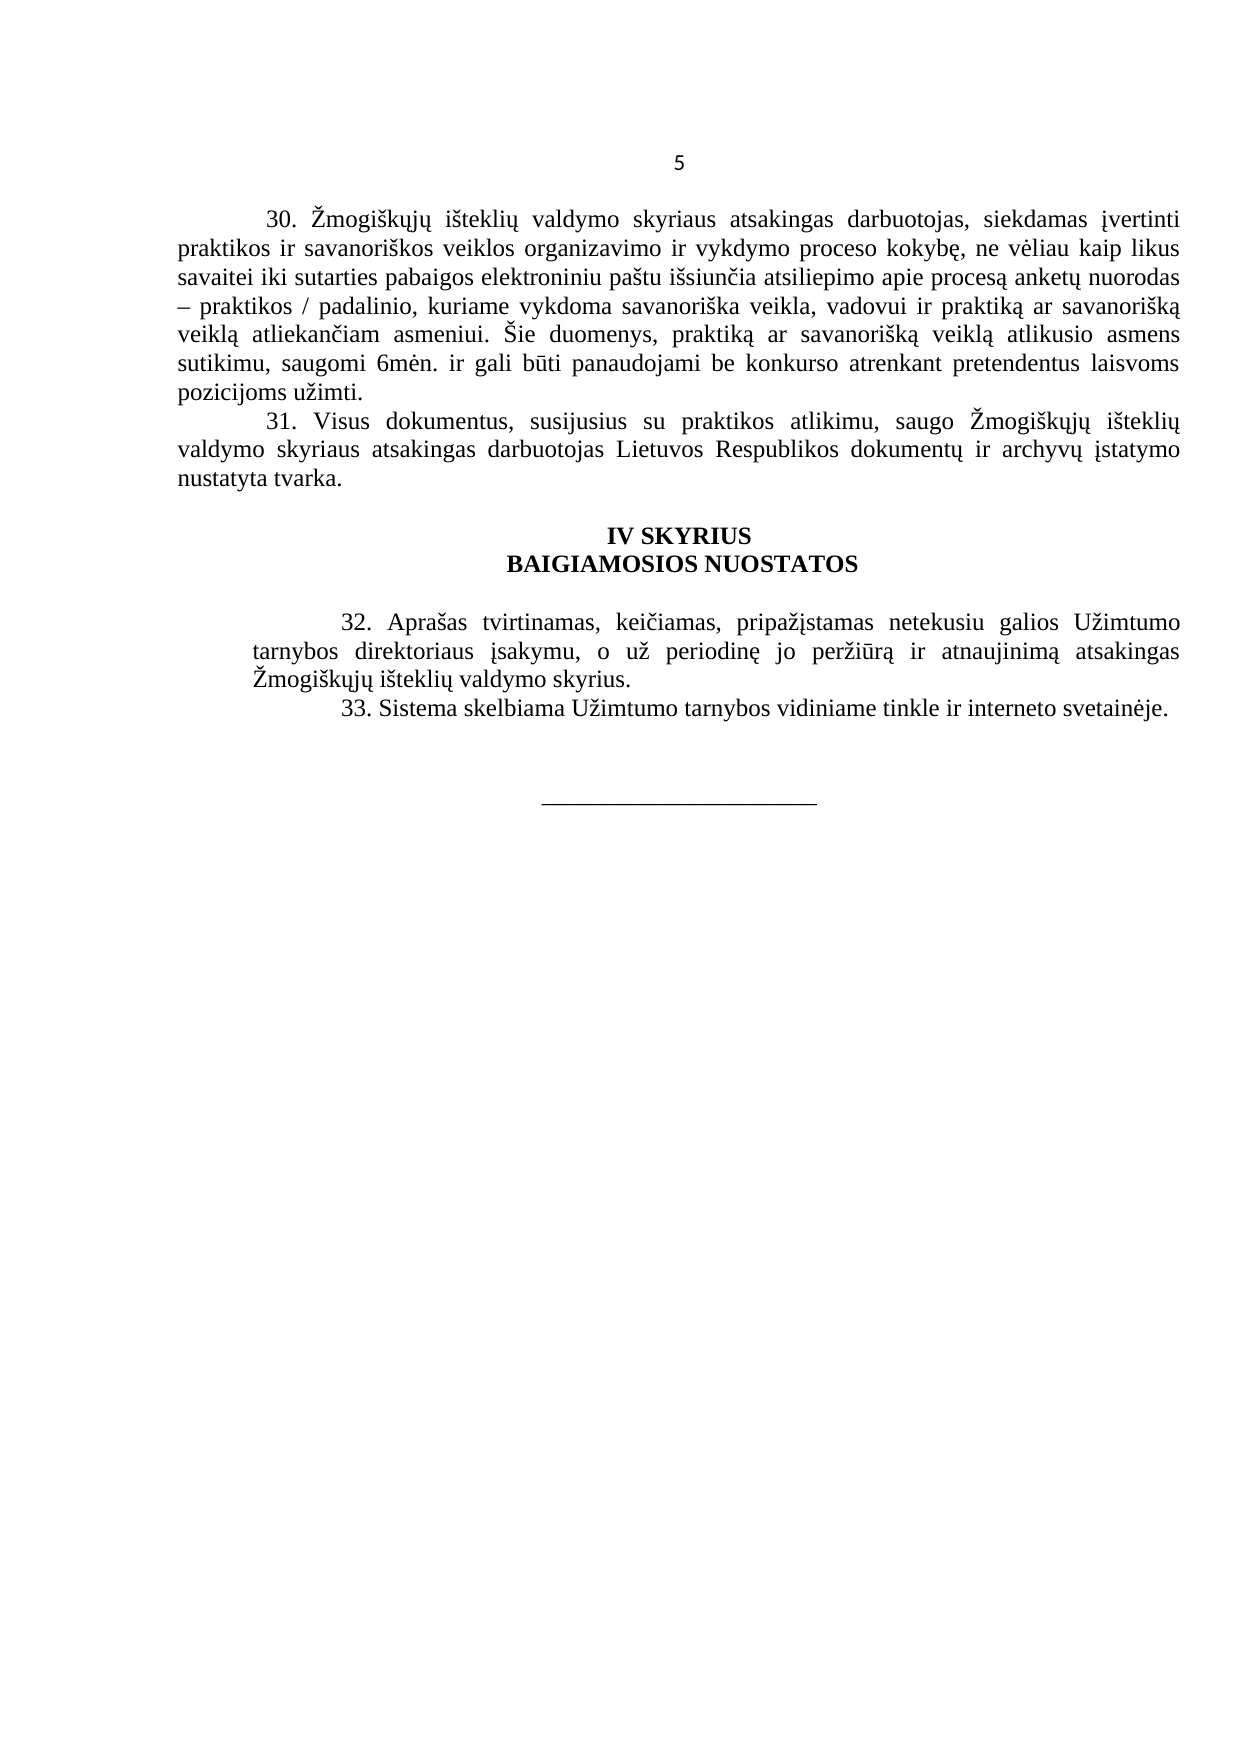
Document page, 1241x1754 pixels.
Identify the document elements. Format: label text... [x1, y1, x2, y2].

text 31. Visus dokumentus, susijusius su praktikos atlikimu, saugo Žmogiškųjų išteklių valdymo skyriaus atsakingas darbuotojas Lietuvos Respublikos dokumentų ir archyvų įstatymo nustatyta tvarka. [177, 406, 1181, 492]
text 32. Aprašas tvirtinamas, keičiamas, pripažįstamas netekusiu galios Užimtumo tarnybos direktoriaus įsakymu, o už periodinę jo peržiūrą ir atnaujinimą atsakingas Žmogiškųjų išteklių valdymo skyrius. [252, 607, 1181, 693]
text BAIGIAMOSIOS NUOSTATOS [177, 549, 1181, 578]
text IV skyrius [177, 521, 1181, 549]
text 30. Žmogiškųjų išteklių valdymo skyriaus atsakingas darbuotojas, siekdamas įvertinti praktikos ir savanoriškos veiklos organizavimo ir vykdymo proceso kokybę, ne vėliau kaip likus savaitei iki sutarties pabaigos elektroniniu paštu išsiunčia atsiliepimo apie procesą anketų nuorodas – praktikos / padalinio, kuriame vykdoma savanoriška veikla, vadovui ir praktiką ar savanorišką veiklą atliekančiam asmeniui. Šie duomenys, praktiką ar savanorišką veiklą atlikusio asmens sutikimu, saugomi 6mėn. ir gali būti panaudojami be konkurso atrenkant pretendentus laisvoms pozicijoms užimti. [177, 204, 1181, 406]
text ______________________ [177, 779, 1181, 808]
text 33. Sistema skelbiama Užimtumo tarnybos vidiniame tinkle ir interneto svetainėje. [252, 693, 1181, 722]
